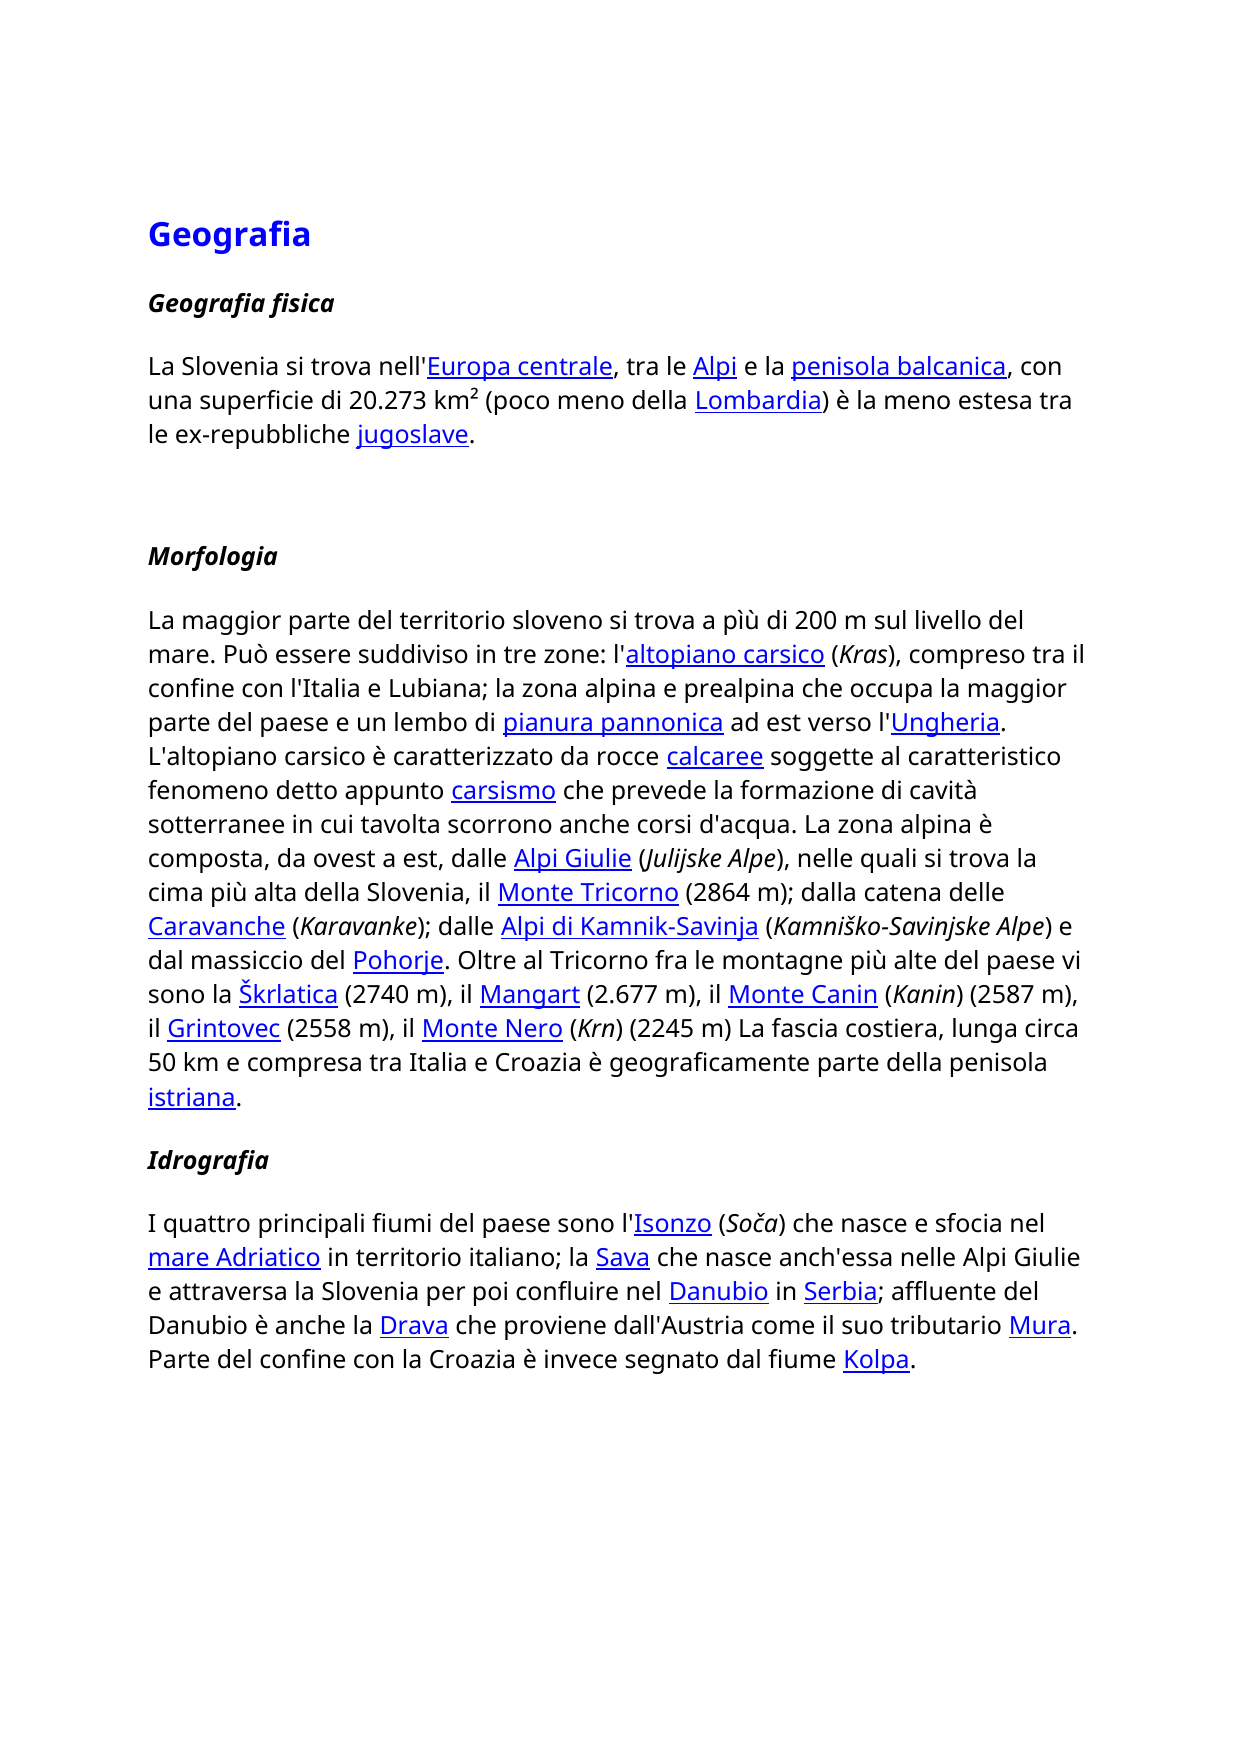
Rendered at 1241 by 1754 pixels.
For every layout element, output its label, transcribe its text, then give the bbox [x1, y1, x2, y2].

subtitle Morfologia [148, 539, 1093, 573]
text La Slovenia si trova nell'Europa centrale, tra le Alpi e la penisola balcanica, con una superficie di 20.273 km² (poco meno della Lombardia) è la meno estesa tra le ex-repubbliche jugoslave. [148, 349, 1093, 451]
text I quattro principali fiumi del paese sono l'Isonzo (Soča) che nasce e sfocia nel mare Adriatico in territorio italiano; la Sava che nasce anch'essa nelle Alpi Giulie e attraversa la Slovenia per poi confluire nel Danubio in Serbia; affluente del Danubio è anche la Drava che proviene dall'Austria come il suo tributario Mura. Parte del confine con la Croazia è invece segnato dal fiume Kolpa. [148, 1206, 1093, 1376]
subtitle Geografia fisica [148, 285, 1093, 319]
text La maggior parte del territorio sloveno si trova a pìù di 200 m sul livello del mare. Può essere suddiviso in tre zone: l'altopiano carsico (Kras), compreso tra il confine con l'Italia e Lubiana; la zona alpina e prealpina che occupa la maggior parte del paese e un lembo di pianura pannonica ad est verso l'Ungheria. L'altopiano carsico è caratterizzato da rocce calcaree soggette al caratteristico fenomeno detto appunto carsismo che prevede la formazione di cavità sotterranee in cui tavolta scorrono anche corsi d'acqua. La zona alpina è composta, da ovest a est, dalle Alpi Giulie (Julijske Alpe), nelle quali si trova la cima più alta della Slovenia, il Monte Tricorno (2864 m); dalla catena delle Caravanche (Karavanke); dalle Alpi di Kamnik-Savinja (Kamniško-Savinjske Alpe) e dal massiccio del Pohorje. Oltre al Tricorno fra le montagne più alte del paese vi sono la Škrlatica (2740 m), il Mangart (2.677 m), il Monte Canin (Kanin) (2587 m), il Grintovec (2558 m), il Monte Nero (Krn) (2245 m) La fascia costiera, lunga circa 50 km e compresa tra Italia e Croazia è geograficamente parte della penisola istriana. [148, 602, 1093, 1113]
subtitle Idrografia [148, 1142, 1093, 1176]
text Geografia [148, 211, 1093, 256]
